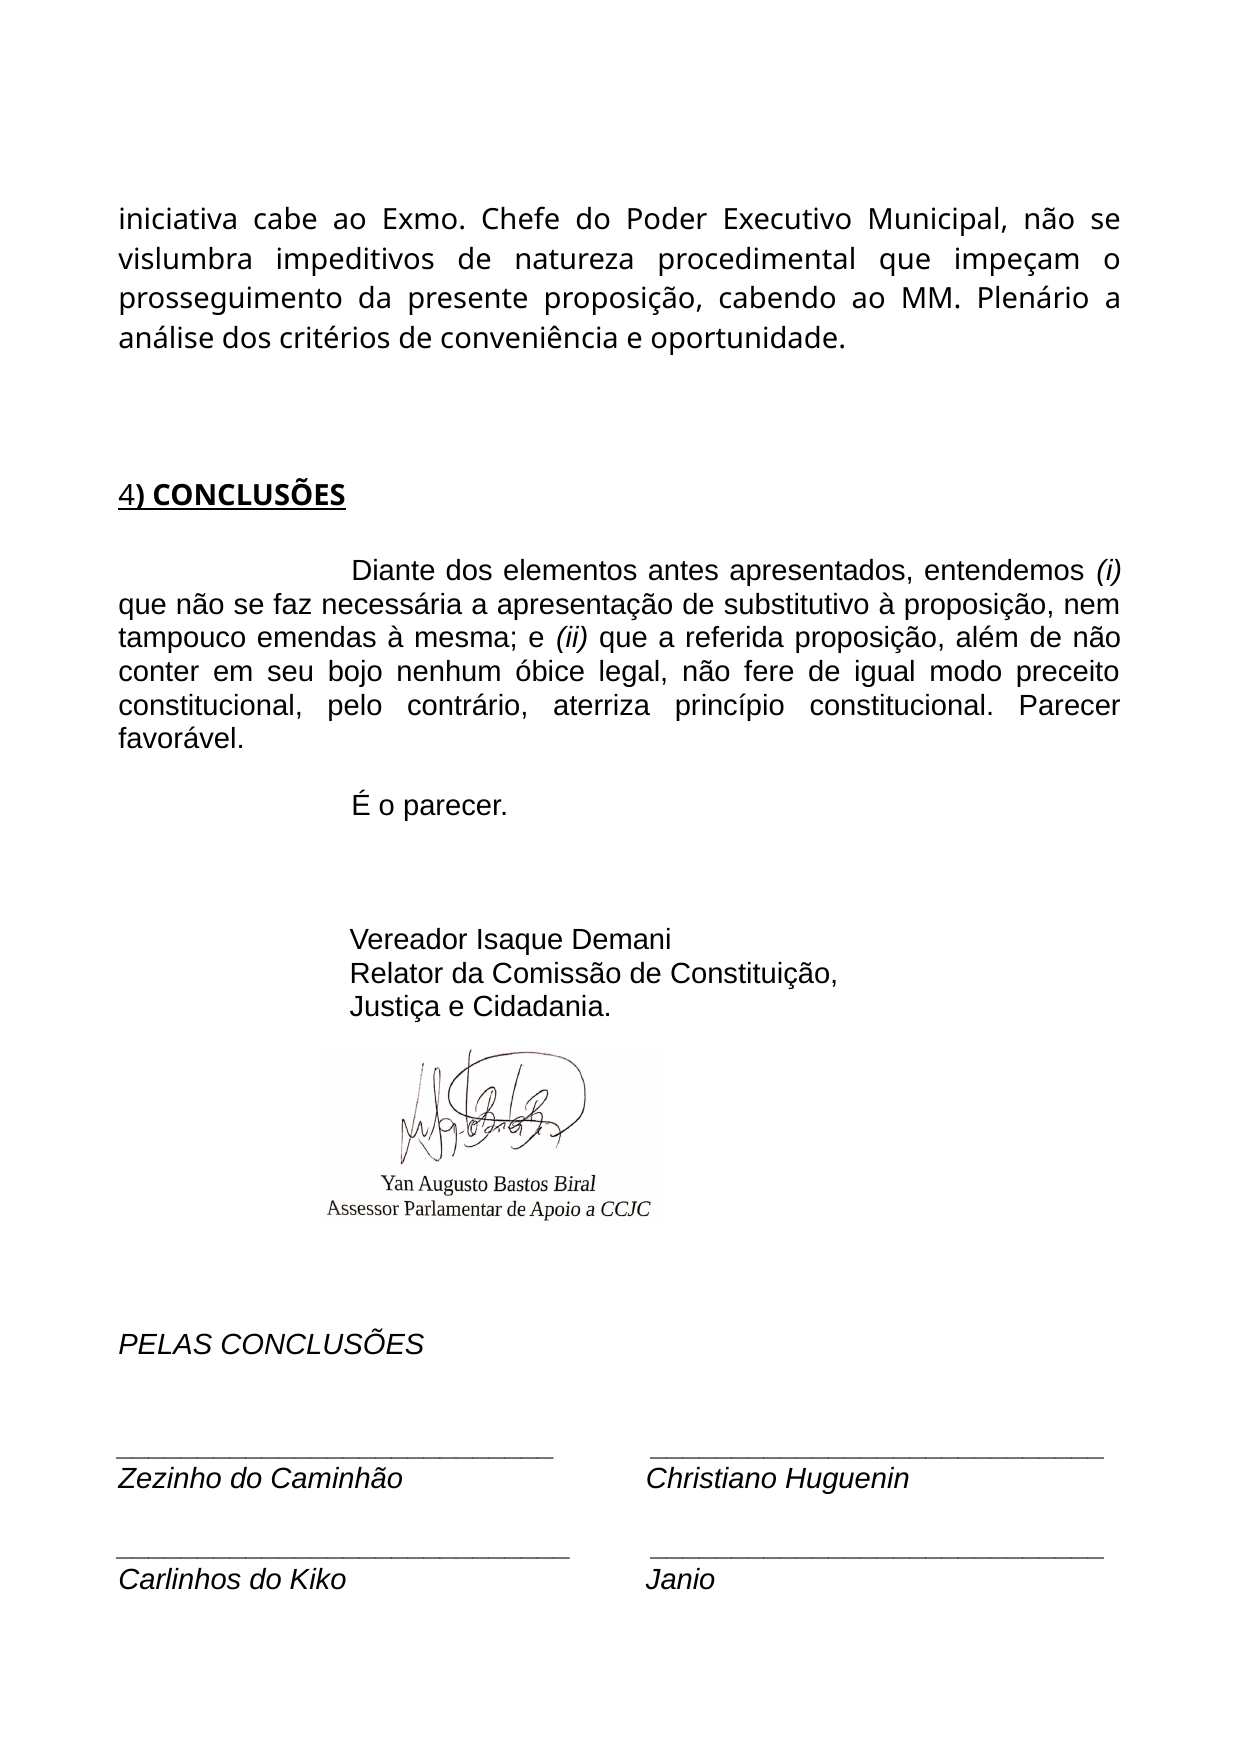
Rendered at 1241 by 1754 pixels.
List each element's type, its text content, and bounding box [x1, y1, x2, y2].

text É o parecer. [118, 788, 1122, 822]
text iniciativa cabe ao Exmo. Chefe do Poder Executivo Municipal, não se vislumbra impeditivos de natureza procedimental que impeçam o prosseguimento da presente proposição, cabendo ao MM. Plenário a análise dos critérios de conveniência e oportunidade. [118, 198, 1122, 357]
text Diante dos elementos antes apresentados, entendemos (i) que não se faz necessária a apresentação de substitutivo à proposição, nem tampouco emendas à mesma; e (ii) que a referida proposição, além de não conter em seu bojo nenhum óbice legal, não fere de igual modo preceito constitucional, pelo contrário, aterriza princípio constitucional. Parecer favorável. [118, 553, 1122, 755]
text Carlinhos do Kiko Janio [118, 1562, 1122, 1595]
text ___________________________ ____________________________ [118, 1428, 1122, 1461]
picture [317, 1047, 661, 1227]
text ____________________________ ____________________________ [118, 1528, 1122, 1562]
text 4) CONCLUSÕES [118, 474, 1122, 514]
text Zezinho do Caminhão Christiano Huguenin [118, 1461, 1122, 1495]
text Relator da Comissão de Constituição, [118, 956, 1122, 989]
text Vereador Isaque Demani [118, 922, 1122, 956]
text Justiça e Cidadania. [118, 989, 1122, 1023]
text PELAS CONCLUSÕES [118, 1327, 1122, 1361]
